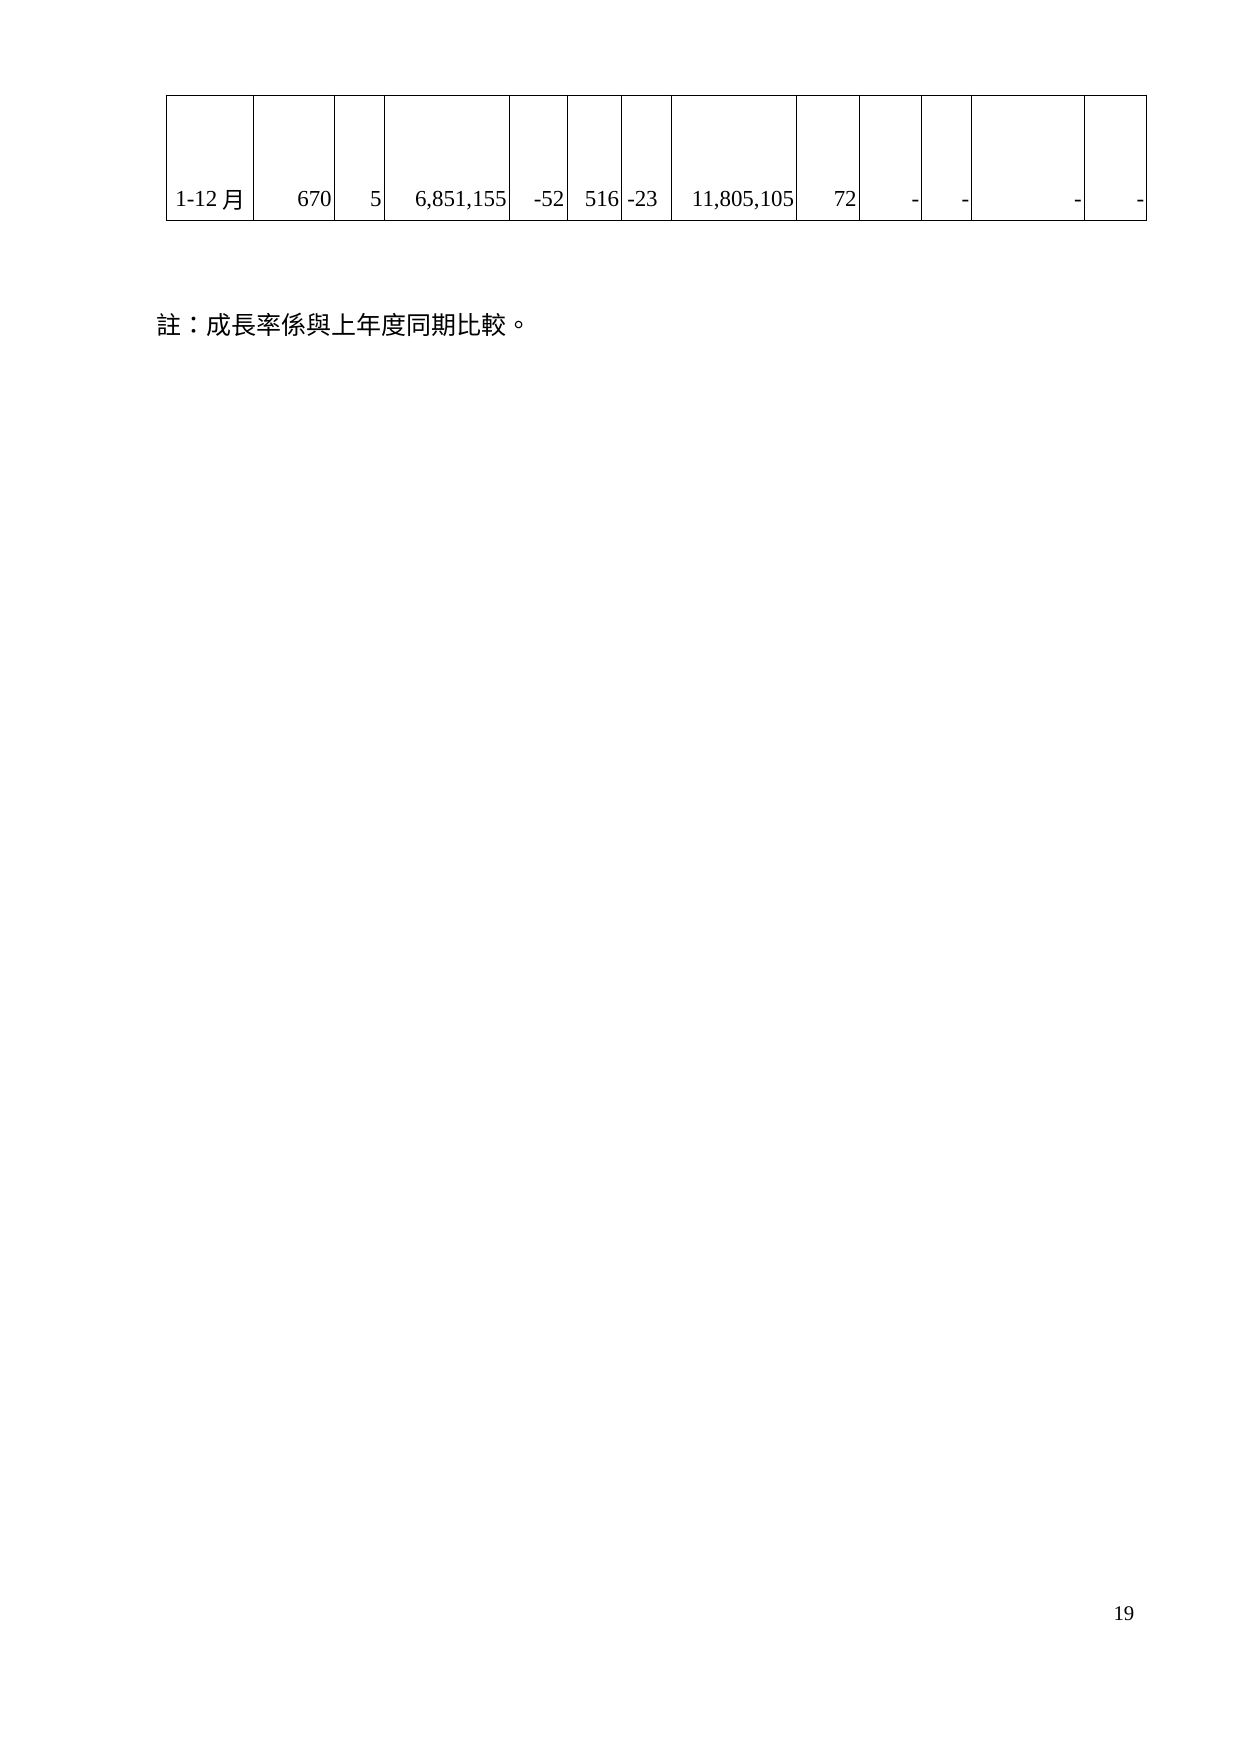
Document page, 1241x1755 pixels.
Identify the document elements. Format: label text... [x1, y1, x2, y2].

table_cell 11,805,105 [672, 96, 796, 219]
table_cell 5 [335, 96, 384, 219]
table_cell - [1085, 96, 1146, 219]
table_cell - [860, 96, 921, 219]
table_cell 670 [254, 96, 334, 219]
table_cell 6,851,155 [385, 96, 509, 219]
table_cell -52 [510, 96, 567, 219]
table_cell 516 [568, 96, 621, 219]
table_cell 1-12月 [167, 96, 253, 219]
table_cell - [922, 96, 971, 219]
text 註：成長率係與上年度同期比較。 [106, 282, 1134, 344]
table_cell -23 [622, 96, 671, 219]
table_cell 72 [797, 96, 859, 219]
table_cell - [972, 96, 1084, 219]
